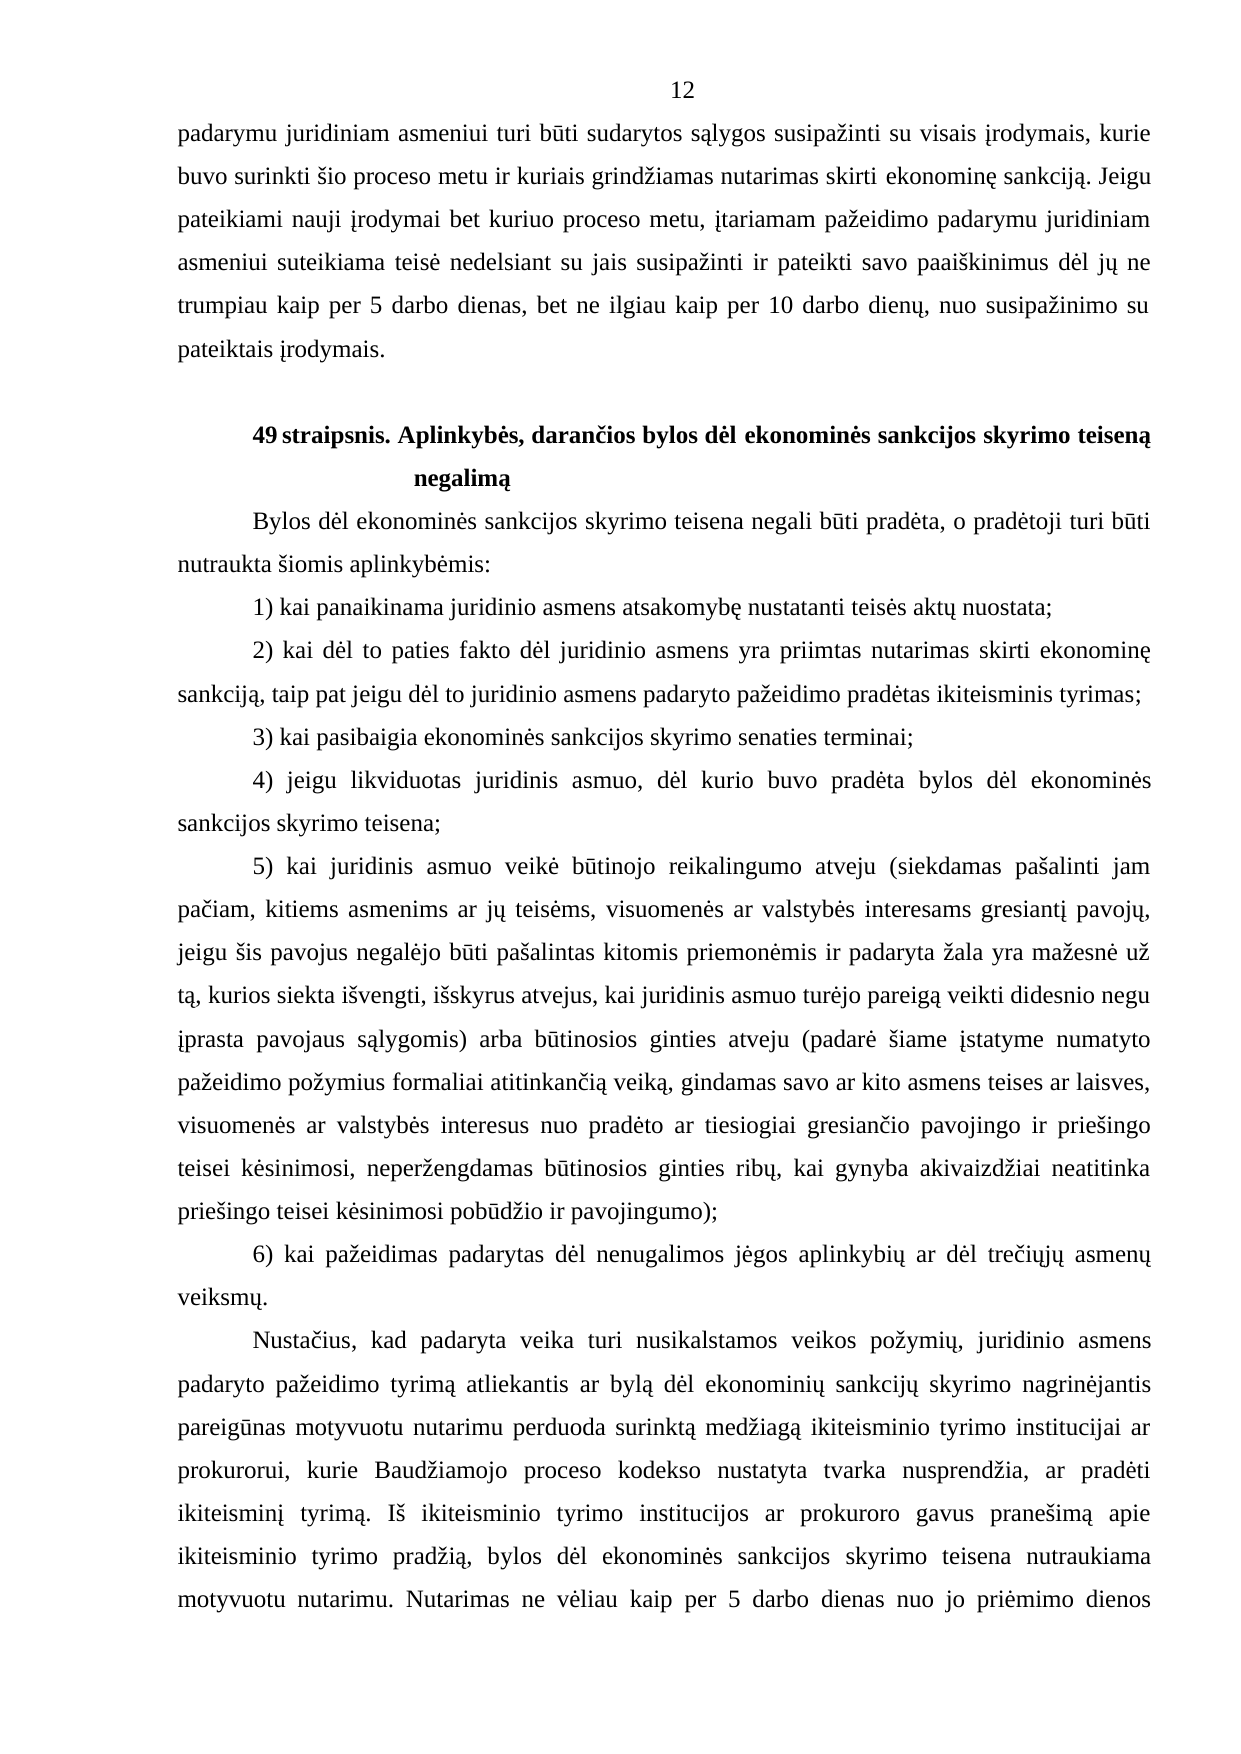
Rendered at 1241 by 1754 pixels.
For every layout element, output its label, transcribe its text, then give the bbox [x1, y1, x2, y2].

text Bylos dėl ekonominės sankcijos skyrimo teisena negali būti pradėta, o pradėtoji turi būti nutraukta šiomis aplinkybėmis: [177, 506, 1151, 578]
text 4) jeigu likviduotas juridinis asmuo, dėl kurio buvo pradėta bylos dėl ekonominės sankcijos skyrimo teisena; [177, 765, 1151, 837]
text 1) kai panaikinama juridinio asmens atsakomybę nustatanti teisės aktų nuostata; [177, 592, 1151, 621]
text 3) kai pasibaigia ekonominės sankcijos skyrimo senaties terminai; [177, 722, 1151, 751]
text 5) kai juridinis asmuo veikė būtinojo reikalingumo atveju (siekdamas pašalinti jam pačiam, kitiems asmenims ar jų teisėms, visuomenės ar valstybės interesams gresiantį pavojų, jeigu šis pavojus negalėjo būti pašalintas kitomis priemonėmis ir padaryta žala yra mažesnė už tą, kurios siekta išvengti, išskyrus atvejus, kai juridinis asmuo turėjo pareigą veikti didesnio negu įprasta pavojaus sąlygomis) arba būtinosios ginties atveju (padarė šiame įstatyme numatyto pažeidimo požymius formaliai atitinkančią veiką, gindamas savo ar kito asmens teises ar laisves, visuomenės ar valstybės interesus nuo pradėto ar tiesiogiai gresiančio pavojingo ir priešingo teisei kėsinimosi, neperžengdamas būtinosios ginties ribų, kai gynyba akivaizdžiai neatitinka priešingo teisei kėsinimosi pobūdžio ir pavojingumo); [177, 851, 1151, 1225]
text padarymu juridiniam asmeniui turi būti sudarytos sąlygos susipažinti su visais įrodymais, kurie buvo surinkti šio proceso metu ir kuriais grindžiamas nutarimas skirti ekonominę sankciją. Jeigu pateikiami nauji įrodymai bet kuriuo proceso metu, įtariamam pažeidimo padarymu juridiniam asmeniui suteikiama teisė nedelsiant su jais susipažinti ir pateikti savo paaiškinimus dėl jų ne trumpiau kaip per 5 darbo dienas, bet ne ilgiau kaip per 10 darbo dienų, nuo susipažinimo su pateiktais įrodymais. [177, 118, 1151, 362]
text 2) kai dėl to paties fakto dėl juridinio asmens yra priimtas nutarimas skirti ekonominę sankciją, taip pat jeigu dėl to juridinio asmens padaryto pažeidimo pradėtas ikiteisminis tyrimas; [177, 636, 1151, 707]
text Nustačius, kad padaryta veika turi nusikalstamos veikos požymių, juridinio asmens padaryto pažeidimo tyrimą atliekantis ar bylą dėl ekonominių sankcijų skyrimo nagrinėjantis pareigūnas motyvuotu nutarimu perduoda surinktą medžiagą ikiteisminio tyrimo institucijai ar prokurorui, kurie Baudžiamojo proceso kodekso nustatyta tvarka nusprendžia, ar pradėti ikiteisminį tyrimą. Iš ikiteisminio tyrimo institucijos ar prokuroro gavus pranešimą apie ikiteisminio tyrimo pradžią, bylos dėl ekonominės sankcijos skyrimo teisena nutraukiama motyvuotu nutarimu. Nutarimas ne vėliau kaip per 5 darbo dienas nuo jo priėmimo dienos [177, 1326, 1151, 1613]
text 6) kai pažeidimas padarytas dėl nenugalimos jėgos aplinkybių ar dėl trečiųjų asmenų veiksmų. [177, 1239, 1151, 1311]
text 49 straipsnis. Aplinkybės, darančios bylos dėl ekonominės sankcijos skyrimo teiseną negalimą [252, 420, 1151, 492]
